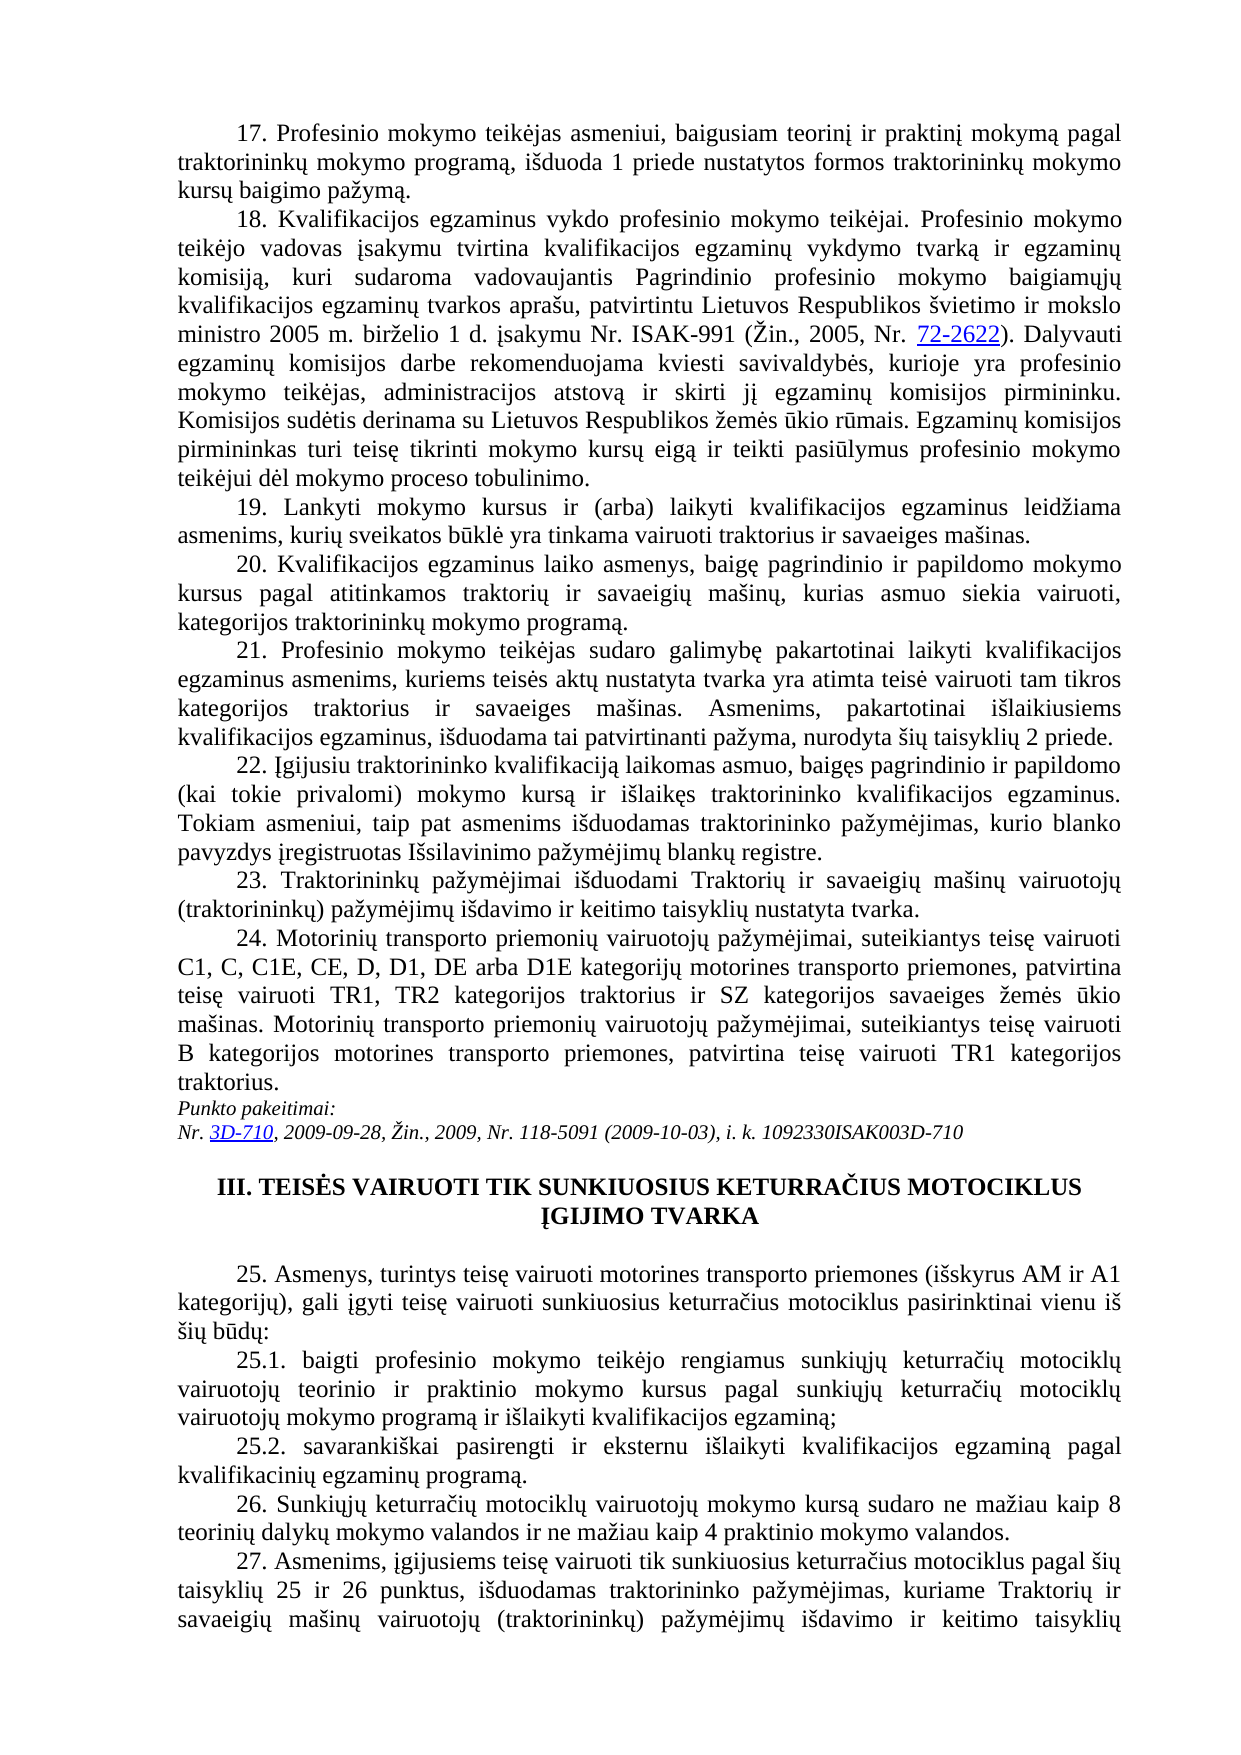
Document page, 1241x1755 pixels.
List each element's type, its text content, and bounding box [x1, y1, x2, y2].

text 22. Įgijusiu traktorininko kvalifikaciją laikomas asmuo, baigęs pagrindinio ir papildomo (kai tokie privalomi) mokymo kursą ir išlaikęs traktorininko kvalifikacijos egzaminus. Tokiam asmeniui, taip pat asmenims išduodamas traktorininko pažymėjimas, kurio blanko pavyzdys įregistruotas Išsilavinimo pažymėjimų blankų registre. [177, 751, 1122, 866]
text 23. Traktorininkų pažymėjimai išduodami Traktorių ir savaeigių mašinų vairuotojų (traktorininkų) pažymėjimų išdavimo ir keitimo taisyklių nustatyta tvarka. [177, 866, 1122, 923]
text 26. Sunkiųjų keturračių motociklų vairuotojų mokymo kursą sudaro ne mažiau kaip 8 teorinių dalykų mokymo valandos ir ne mažiau kaip 4 praktinio mokymo valandos. [177, 1489, 1122, 1546]
text 18. Kvalifikacijos egzaminus vykdo profesinio mokymo teikėjai. Profesinio mokymo teikėjo vadovas įsakymu tvirtina kvalifikacijos egzaminų vykdymo tvarką ir egzaminų komisiją, kuri sudaroma vadovaujantis Pagrindinio profesinio mokymo baigiamųjų kvalifikacijos egzaminų tvarkos aprašu, patvirtintu Lietuvos Respublikos švietimo ir mokslo ministro 2005 m. birželio 1 d. įsakymu Nr. ISAK-991 (Žin., 2005, Nr. 72-2622). Dalyvauti egzaminų komisijos darbe rekomenduojama kviesti savivaldybės, kurioje yra profesinio mokymo teikėjas, administracijos atstovą ir skirti jį egzaminų komisijos pirmininku. Komisijos sudėtis derinama su Lietuvos Respublikos žemės ūkio rūmais. Egzaminų komisijos pirmininkas turi teisę tikrinti mokymo kursų eigą ir teikti pasiūlymus profesinio mokymo teikėjui dėl mokymo proceso tobulinimo. [177, 204, 1122, 492]
text 25. Asmenys, turintys teisę vairuoti motorines transporto priemones (išskyrus AM ir A1 kategorijų), gali įgyti teisę vairuoti sunkiuosius keturračius motociklus pasirinktinai vienu iš šių būdų: [177, 1259, 1122, 1345]
text III. TEISĖS VAIRUOTI TIK SUNKIUOSIUS KETURRAČIUS MOTOCIKLUS ĮGIJIMO TVARKA [177, 1172, 1122, 1230]
text 27. Asmenims, įgijusiems teisę vairuoti tik sunkiuosius keturračius motociklus pagal šių taisyklių 25 ir 26 punktus, išduodamas traktorininko pažymėjimas, kuriame Traktorių ir savaeigių mašinų vairuotojų (traktorininkų) pažymėjimų išdavimo ir keitimo taisyklių [177, 1546, 1122, 1632]
text 20. Kvalifikacijos egzaminus laiko asmenys, baigę pagrindinio ir papildomo mokymo kursus pagal atitinkamos traktorių ir savaeigių mašinų, kurias asmuo siekia vairuoti, kategorijos traktorininkų mokymo programą. [177, 549, 1122, 636]
text 25.1. baigti profesinio mokymo teikėjo rengiamus sunkiųjų keturračių motociklų vairuotojų teorinio ir praktinio mokymo kursus pagal sunkiųjų keturračių motociklų vairuotojų mokymo programą ir išlaikyti kvalifikacijos egzaminą; [177, 1345, 1122, 1431]
text 19. Lankyti mokymo kursus ir (arba) laikyti kvalifikacijos egzaminus leidžiama asmenims, kurių sveikatos būklė yra tinkama vairuoti traktorius ir savaeiges mašinas. [177, 492, 1122, 549]
text Nr. 3D-710, 2009-09-28, Žin., 2009, Nr. 118-5091 (2009-10-03), i. k. 1092330ISAK003D-710 [177, 1120, 1122, 1144]
text 17. Profesinio mokymo teikėjas asmeniui, baigusiam teorinį ir praktinį mokymą pagal traktorininkų mokymo programą, išduoda 1 priede nustatytos formos traktorininkų mokymo kursų baigimo pažymą. [177, 118, 1122, 204]
text Punkto pakeitimai: [177, 1096, 1122, 1120]
text 21. Profesinio mokymo teikėjas sudaro galimybę pakartotinai laikyti kvalifikacijos egzaminus asmenims, kuriems teisės aktų nustatyta tvarka yra atimta teisė vairuoti tam tikros kategorijos traktorius ir savaeiges mašinas. Asmenims, pakartotinai išlaikiusiems kvalifikacijos egzaminus, išduodama tai patvirtinanti pažyma, nurodyta šių taisyklių 2 priede. [177, 636, 1122, 751]
text 25.2. savarankiškai pasirengti ir eksternu išlaikyti kvalifikacijos egzaminą pagal kvalifikacinių egzaminų programą. [177, 1431, 1122, 1489]
text 24. Motorinių transporto priemonių vairuotojų pažymėjimai, suteikiantys teisę vairuoti C1, C, C1E, CE, D, D1, DE arba D1E kategorijų motorines transporto priemones, patvirtina teisę vairuoti TR1, TR2 kategorijos traktorius ir SZ kategorijos savaeiges žemės ūkio mašinas. Motorinių transporto priemonių vairuotojų pažymėjimai, suteikiantys teisę vairuoti B kategorijos motorines transporto priemones, patvirtina teisę vairuoti TR1 kategorijos traktorius. [177, 923, 1122, 1096]
